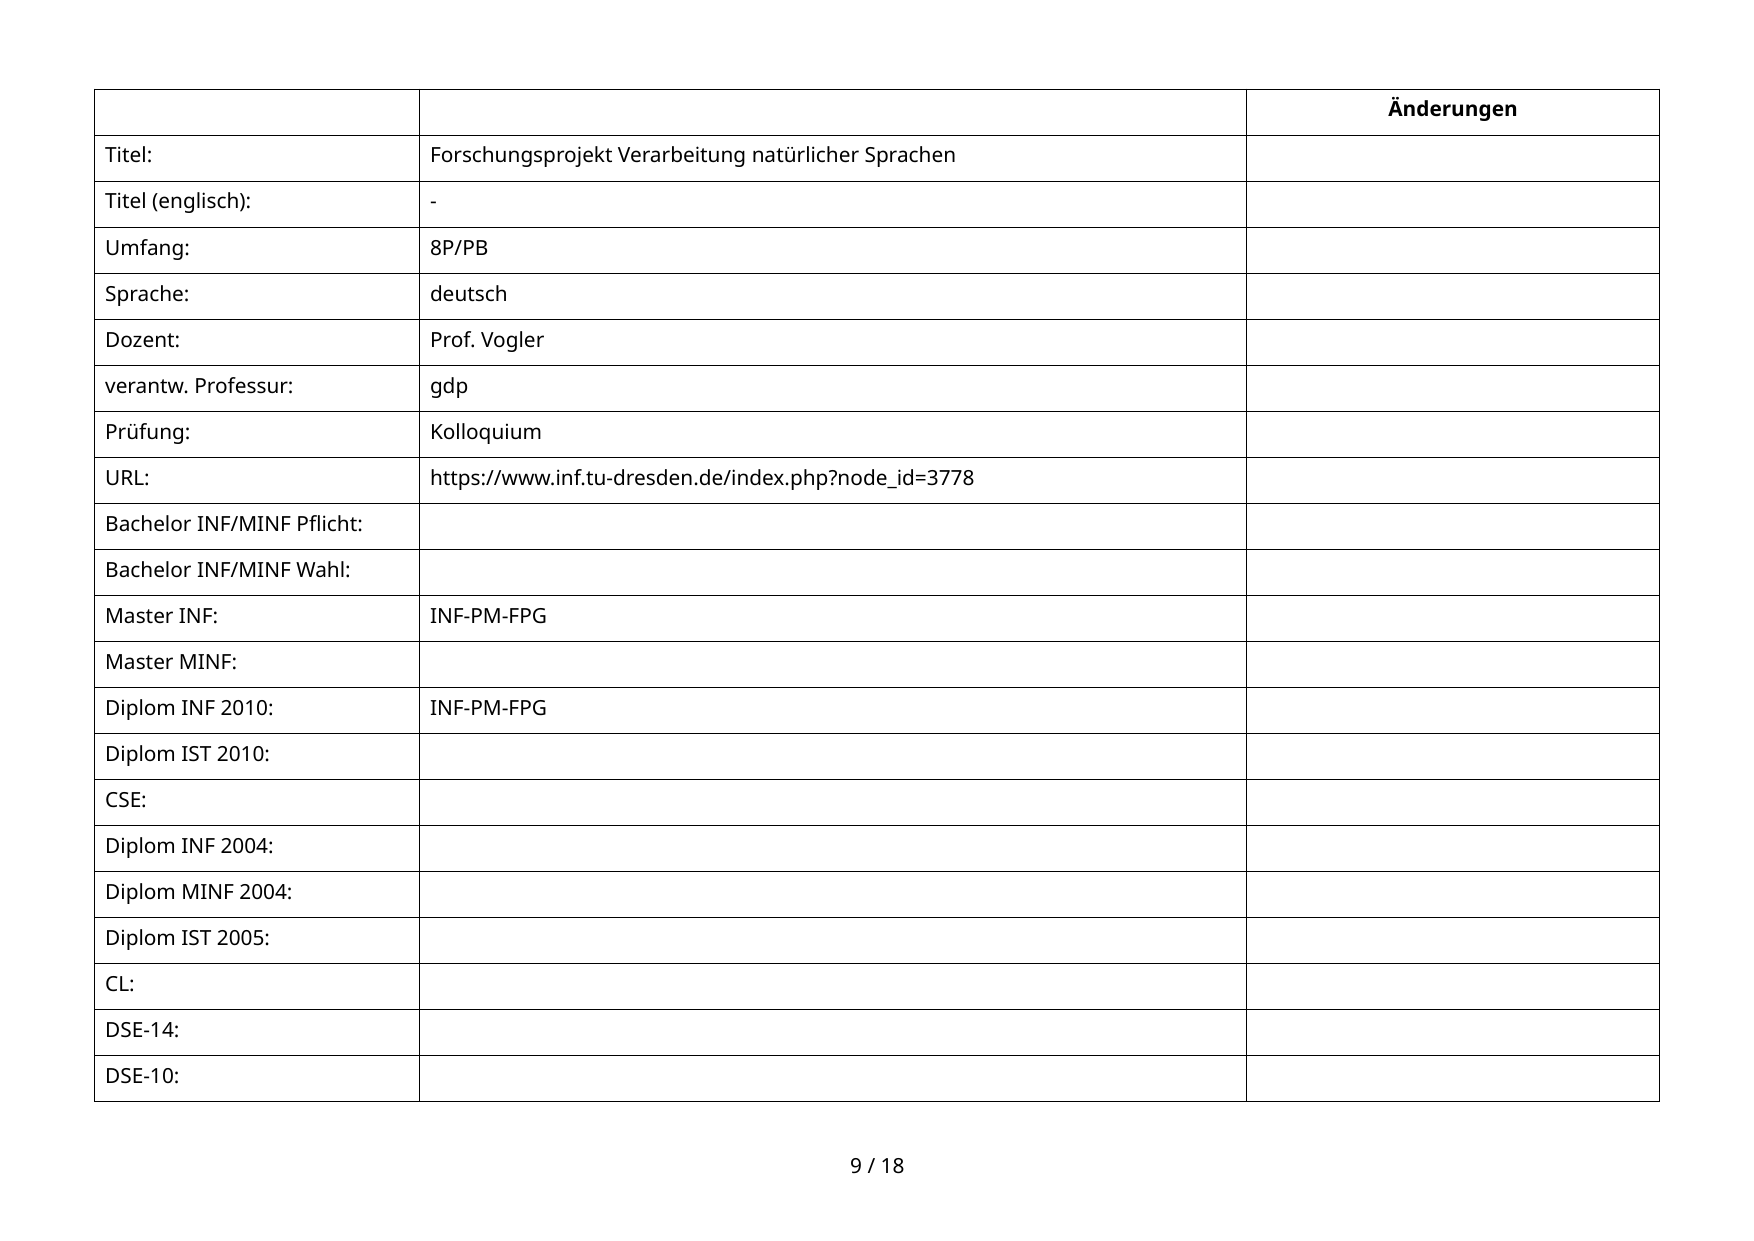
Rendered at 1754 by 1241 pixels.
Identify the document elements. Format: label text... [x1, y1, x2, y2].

table_cell Diplom IST 2005: [95, 918, 419, 963]
table_cell [1247, 274, 1659, 319]
table_cell [420, 918, 1246, 963]
table_cell [1247, 136, 1659, 181]
table_cell [1247, 412, 1659, 457]
table_cell [1247, 642, 1659, 687]
table_cell https://www.inf.tu-dresden.de/index.php?node_id=3778 [420, 458, 1246, 503]
table_cell gdp [420, 366, 1246, 411]
table_cell DSE-10: [95, 1056, 419, 1101]
table_cell CSE: [95, 780, 419, 825]
table_cell [1247, 1056, 1659, 1101]
table_cell [420, 642, 1246, 687]
table_cell Diplom IST 2010: [95, 734, 419, 779]
table_cell [1247, 458, 1659, 503]
table_cell - [420, 182, 1246, 227]
table_cell [1247, 1010, 1659, 1055]
table_cell [420, 1010, 1246, 1055]
table_cell [1247, 596, 1659, 641]
table_cell Sprache: [95, 274, 419, 319]
table_cell [420, 504, 1246, 549]
table_cell [1247, 366, 1659, 411]
table_cell deutsch [420, 274, 1246, 319]
table_cell Bachelor INF/MINF Wahl: [95, 550, 419, 595]
table_cell [1247, 550, 1659, 595]
table_cell [420, 734, 1246, 779]
table_cell Diplom INF 2010: [95, 688, 419, 733]
table_cell Bachelor INF/MINF Pflicht: [95, 504, 419, 549]
table_cell 8P/PB [420, 228, 1246, 273]
table_cell Titel (englisch): [95, 182, 419, 227]
table_cell Umfang: [95, 228, 419, 273]
table_cell [1247, 182, 1659, 227]
table_cell [1247, 228, 1659, 273]
table_cell Master INF: [95, 596, 419, 641]
table_header [95, 90, 419, 134]
table_cell CL: [95, 964, 419, 1009]
table_cell Prof. Vogler [420, 320, 1246, 365]
table_cell Prüfung: [95, 412, 419, 457]
table_cell [1247, 918, 1659, 963]
table_cell [1247, 826, 1659, 871]
table_cell Titel: [95, 136, 419, 181]
table_cell Diplom MINF 2004: [95, 872, 419, 917]
table_cell Dozent: [95, 320, 419, 365]
table_cell [420, 872, 1246, 917]
table_cell INF-PM-FPG [420, 688, 1246, 733]
table_header Änderungen [1247, 90, 1659, 134]
table_cell verantw. Professur: [95, 366, 419, 411]
table_cell [420, 826, 1246, 871]
table_header [420, 90, 1246, 134]
table_cell [420, 964, 1246, 1009]
table_cell [1247, 688, 1659, 733]
table_cell [1247, 780, 1659, 825]
table_cell Diplom INF 2004: [95, 826, 419, 871]
table_cell [420, 1056, 1246, 1101]
table_cell Forschungsprojekt Verarbeitung natürlicher Sprachen [420, 136, 1246, 181]
table_cell INF-PM-FPG [420, 596, 1246, 641]
table_cell [1247, 320, 1659, 365]
table_cell [1247, 734, 1659, 779]
table_cell URL: [95, 458, 419, 503]
table_cell [1247, 872, 1659, 917]
table_cell [420, 780, 1246, 825]
table_cell DSE-14: [95, 1010, 419, 1055]
table_cell [1247, 504, 1659, 549]
table_cell [420, 550, 1246, 595]
table_cell [1247, 964, 1659, 1009]
table_cell Kolloquium [420, 412, 1246, 457]
table_cell Master MINF: [95, 642, 419, 687]
